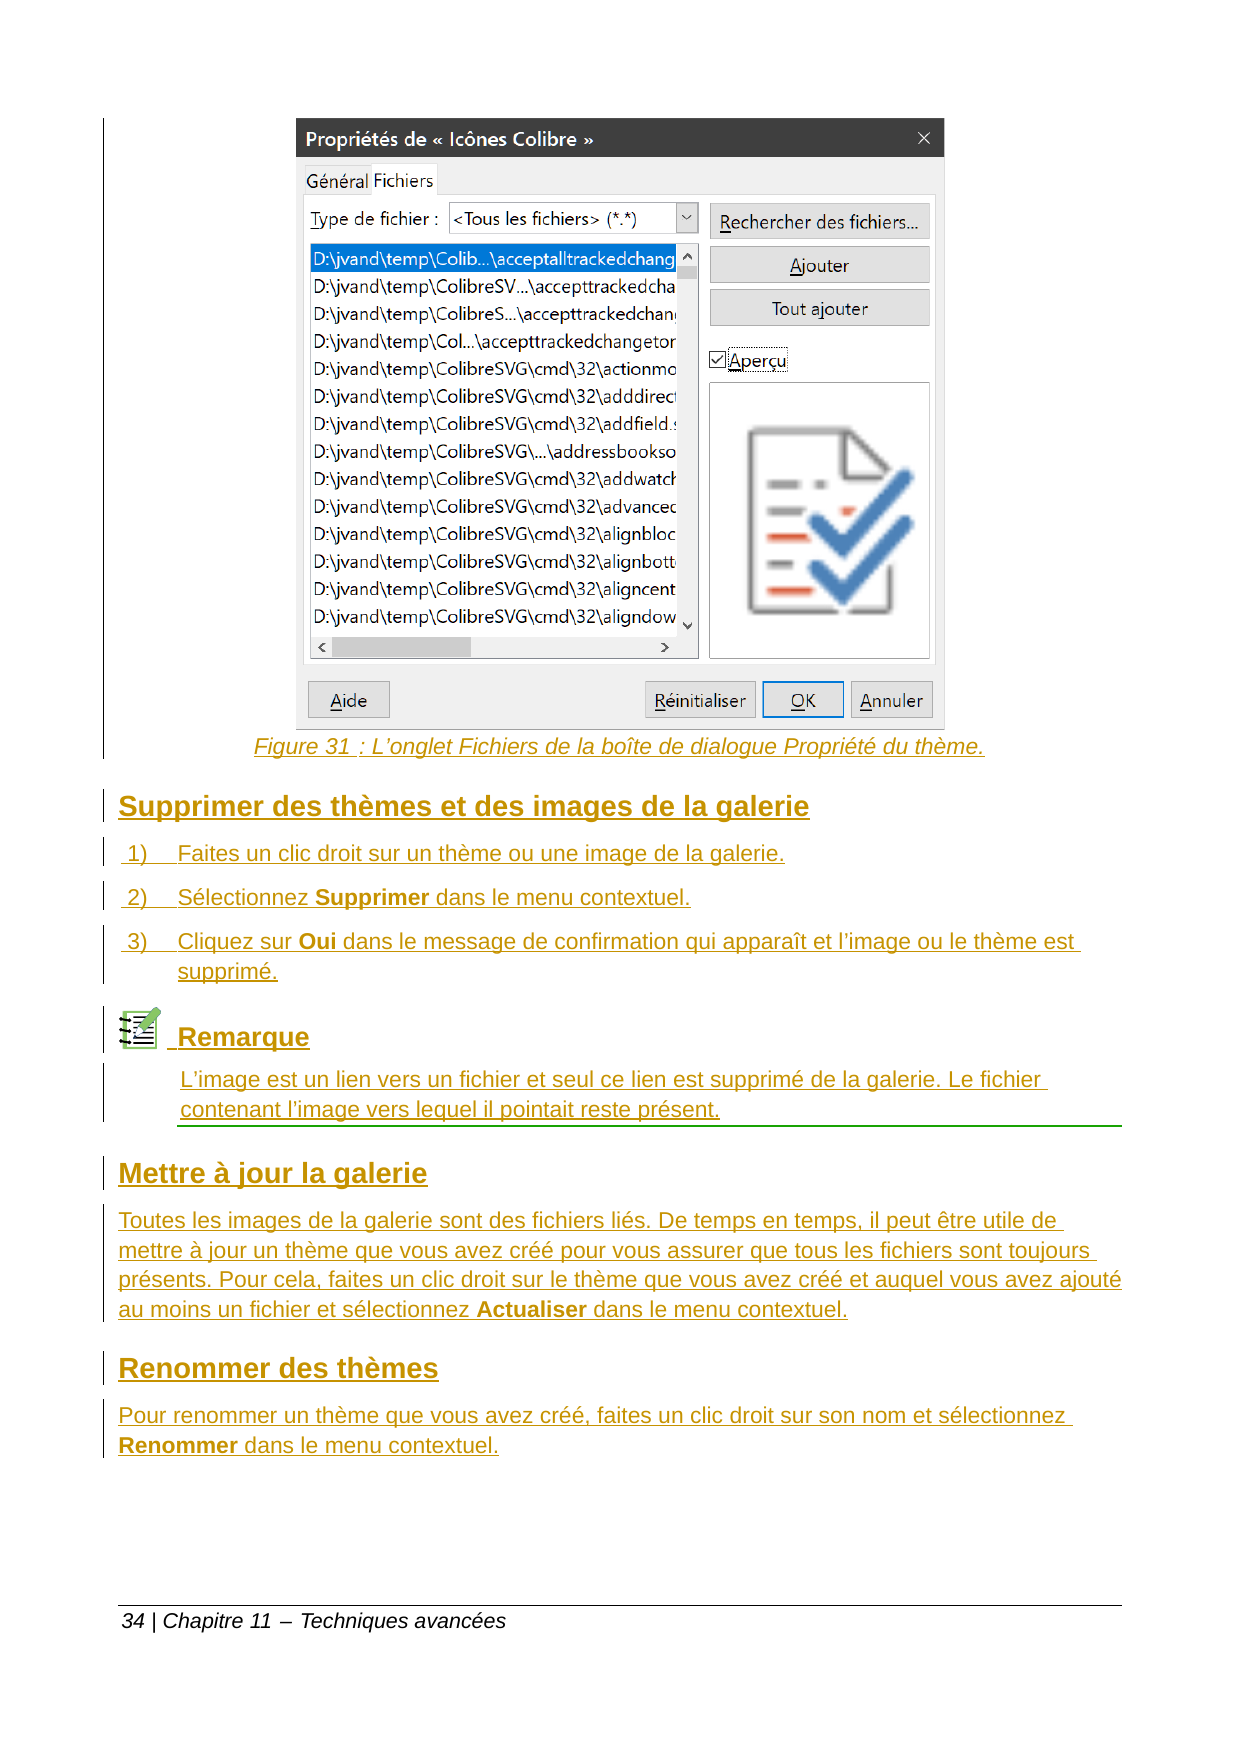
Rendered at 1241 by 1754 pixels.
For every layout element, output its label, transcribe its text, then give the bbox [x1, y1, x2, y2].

picture [296, 118, 945, 730]
list Faites un clic droit sur un thème ou une image de la galerie. [148, 837, 1122, 866]
subtitle Renommer des thèmes [118, 1351, 1122, 1385]
text au moins un fichier et sélectionnez Actualiser dans le menu contextuel. [118, 1290, 1122, 1322]
list Cliquez sur Oui dans le message de confirmation qui apparaît et l’image ou le thème est supprimé. [148, 925, 1122, 984]
text L’image est un lien vers un fichier et seul ce lien est supprimé de la galerie. Le fichier contenant l’image vers lequel il pointait reste présent. [177, 1060, 1122, 1125]
subtitle Supprimer des thèmes et des images de la galerie [118, 789, 1122, 822]
text Pour renommer un thème que vous avez créé, faites un clic droit sur son nom et sélectionnez Renommer dans le menu contextuel. [118, 1399, 1122, 1458]
subtitle Mettre à jour la galerie [118, 1156, 1122, 1189]
text Figure 31 : L’onglet Fichiers de la boîte de dialogue Propriété du thème. [118, 730, 1122, 759]
list Remarque [118, 1006, 1122, 1052]
list Sélectionnez Supprimer dans le menu contextuel. [148, 881, 1122, 910]
text Toutes les images de la galerie sont des fichiers liés. De temps en temps, il peut être utile de mettre à jour un thème que vous avez créé pour vous assurer que tous les fichiers sont toujours présents. Pour cela, faites un clic droit sur le thème que vous avez créé et auquel vous avez ajouté [118, 1204, 1122, 1289]
